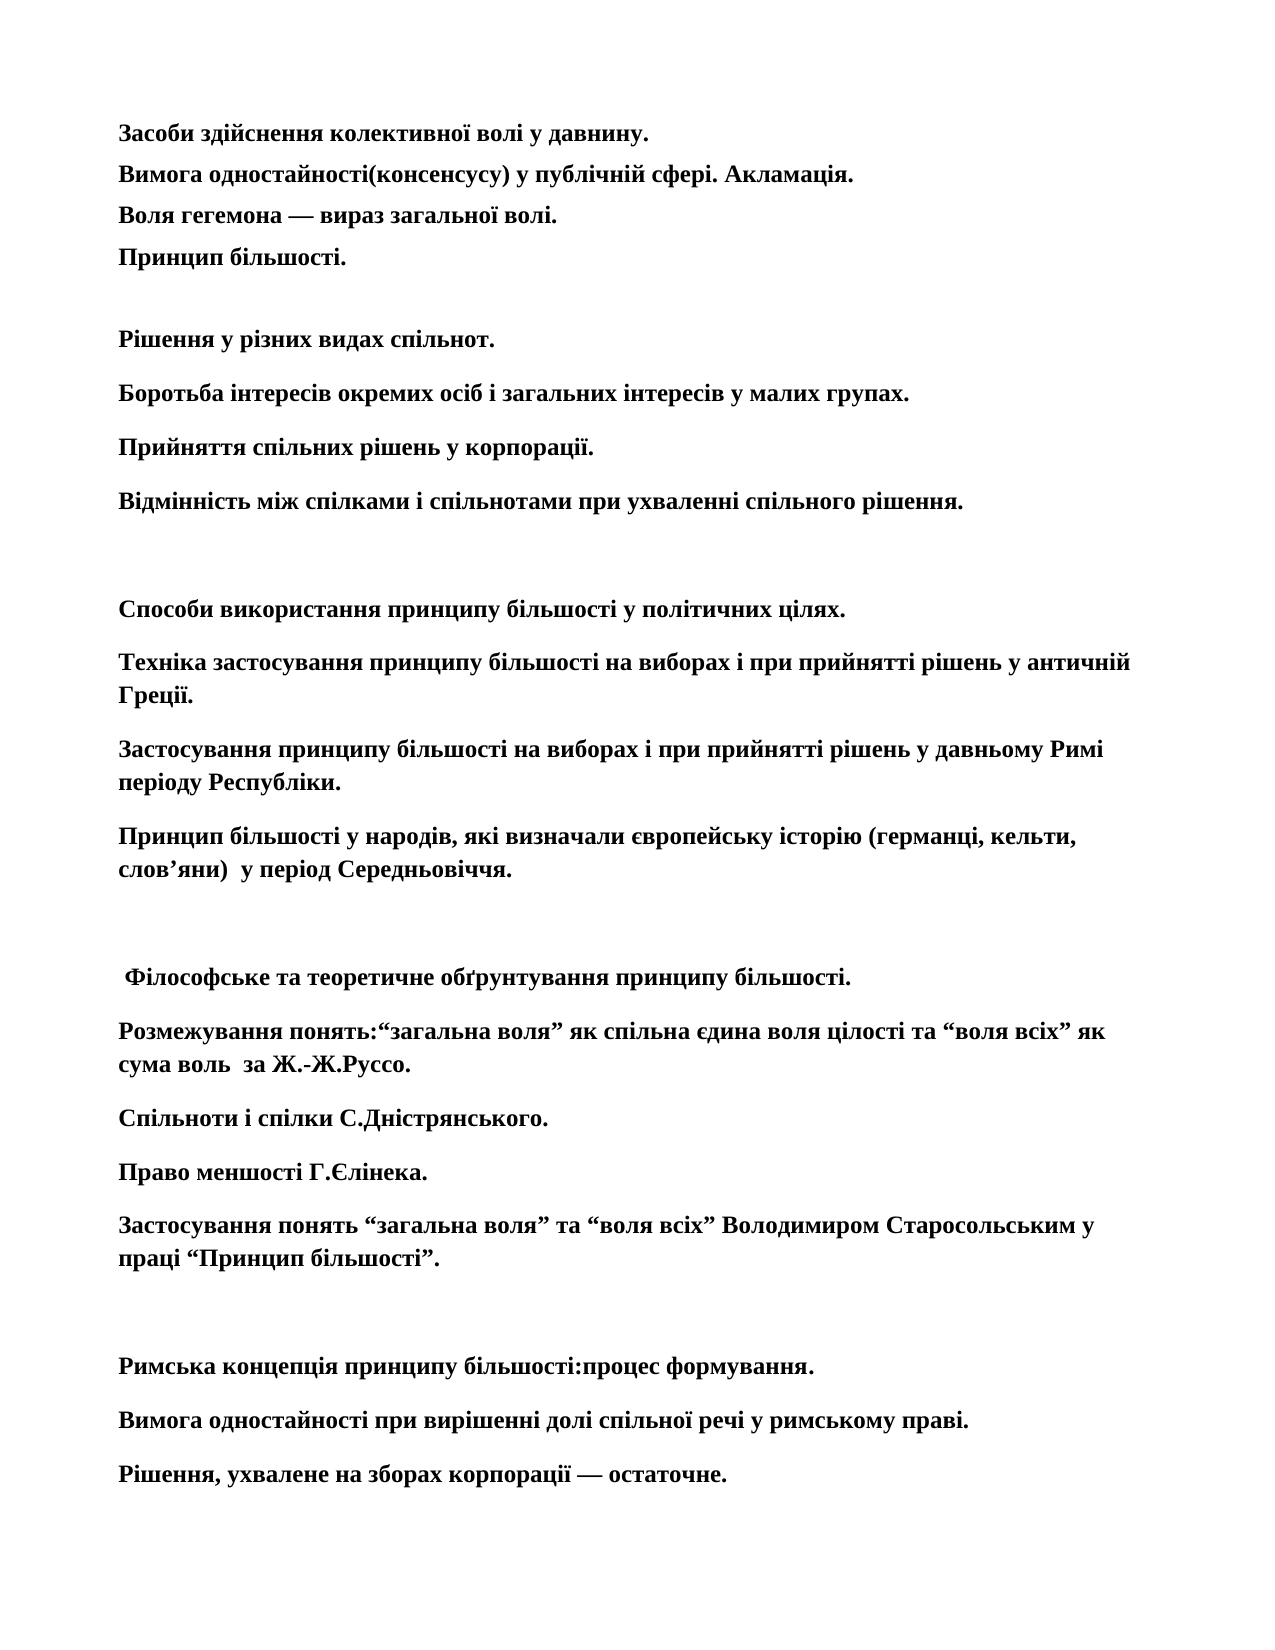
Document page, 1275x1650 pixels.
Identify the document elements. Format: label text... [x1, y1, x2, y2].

text Філософське та теоретичне обґрунтування принципу більшості. [118, 962, 1157, 991]
text Спільноти і спілки С.Дністрянського. [118, 1103, 1157, 1131]
text Вимога одностайності(консенсусу) у публічній сфері. Акламація. [118, 159, 1157, 188]
text Застосування понять “загальна воля” та “воля всіх” Володимиром Старосольським у праці “Принцип більшості”. [118, 1210, 1157, 1272]
text Рішення у різних видах спільнот. [118, 324, 1157, 353]
text Боротьба інтересів окремих осіб і загальних інтересів у малих групах. [118, 378, 1157, 407]
text Рішення, ухвалене на зборах корпорації — остаточне. [118, 1459, 1157, 1488]
text Застосування принципу більшості на виборах і при прийнятті рішень у давньому Римі періоду Республіки. [118, 734, 1157, 796]
text Принцип більшості у народів, які визначали європейську історію (германці, кельти, слов’яни) у період Середньовіччя. [118, 821, 1157, 883]
text Вимога одностайності при вирішенні долі спільної речі у римському праві. [118, 1405, 1157, 1434]
text Засоби здійснення колективної волі у давнину. [118, 118, 1157, 147]
text Розмежування понять:“загальна воля” як спільна єдина воля цілості та “воля всіх” як сума воль за Ж.-Ж.Руссо. [118, 1016, 1157, 1078]
text Принцип більшості. [118, 242, 1157, 271]
text Римська концепція принципу більшості:процес формування. [118, 1351, 1157, 1380]
text Прийняття спільних рішень у корпорації. [118, 432, 1157, 461]
text Техніка застосування принципу більшості на виборах і при прийнятті рішень у античній Греції. [118, 647, 1157, 709]
text Воля гегемона — вираз загальної волі. [118, 201, 1157, 229]
text Способи використання принципу більшості у політичних цілях. [118, 594, 1157, 622]
text Право меншості Г.Єлінека. [118, 1157, 1157, 1185]
text Відмінність між спілками і спільнотами при ухваленні спільного рішення. [118, 486, 1157, 515]
